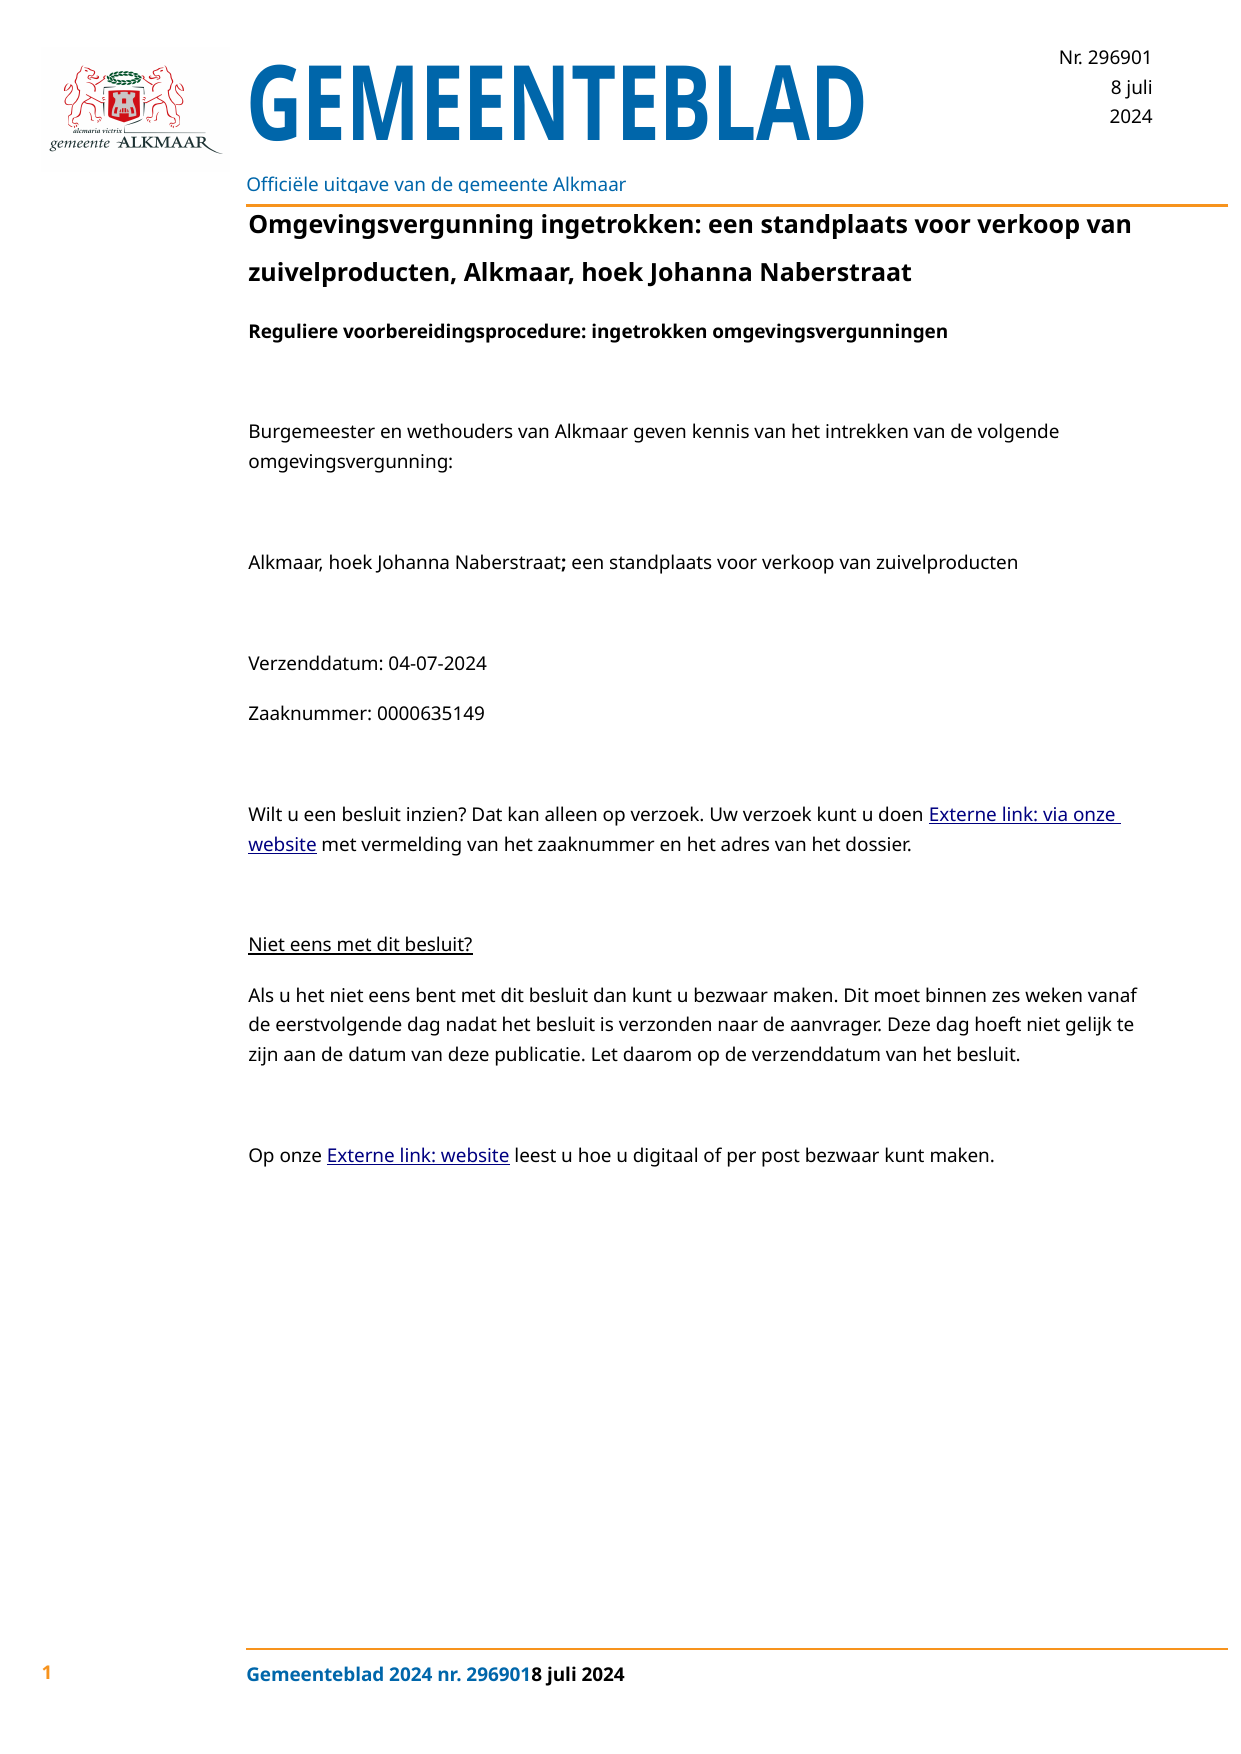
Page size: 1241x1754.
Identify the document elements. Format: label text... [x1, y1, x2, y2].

text Als u het niet eens bent met dit besluit dan kunt u bezwaar maken. Dit moet binnen zes weken vanaf de eerstvolgende dag nadat het besluit is verzonden naar de aanvrager. Deze dag hoeft niet gelijk te zijn aan de datum van deze publicatie. Let daarom op de verzenddatum van het besluit. [248, 982, 1152, 1067]
text Wilt u een besluit inzien? Dat kan alleen op verzoek. Uw verzoek kunt u doen Externe link: via onze website met vermelding van het zaaknummer en het adres van het dossier. [248, 801, 1152, 857]
text Reguliere voorbereidingsprocedure: ingetrokken omgevingsvergunningen [248, 318, 1152, 344]
text Alkmaar, hoek Johanna Naberstraat; een standplaats voor verkoop van zuivelproducten [248, 549, 1152, 575]
text Verzenddatum: 04-07-2024 [248, 650, 1152, 676]
text Niet eens met dit besluit? [248, 932, 1152, 957]
text Omgevingsvergunning ingetrokken: een standplaats voor verkoop van zuivelproducten, Alkmaar, hoek Johanna Naberstraat [248, 207, 1152, 288]
text Burgemeester en wethouders van Alkmaar geven kennis van het intrekken van de volgende omgevingsvergunning: [248, 419, 1152, 474]
text Zaaknummer: 0000635149 [248, 700, 1152, 726]
picture [41, 47, 231, 172]
text Op onze Externe link: website leest u hoe u digitaal of per post bezwaar kunt maken. [248, 1142, 1152, 1168]
